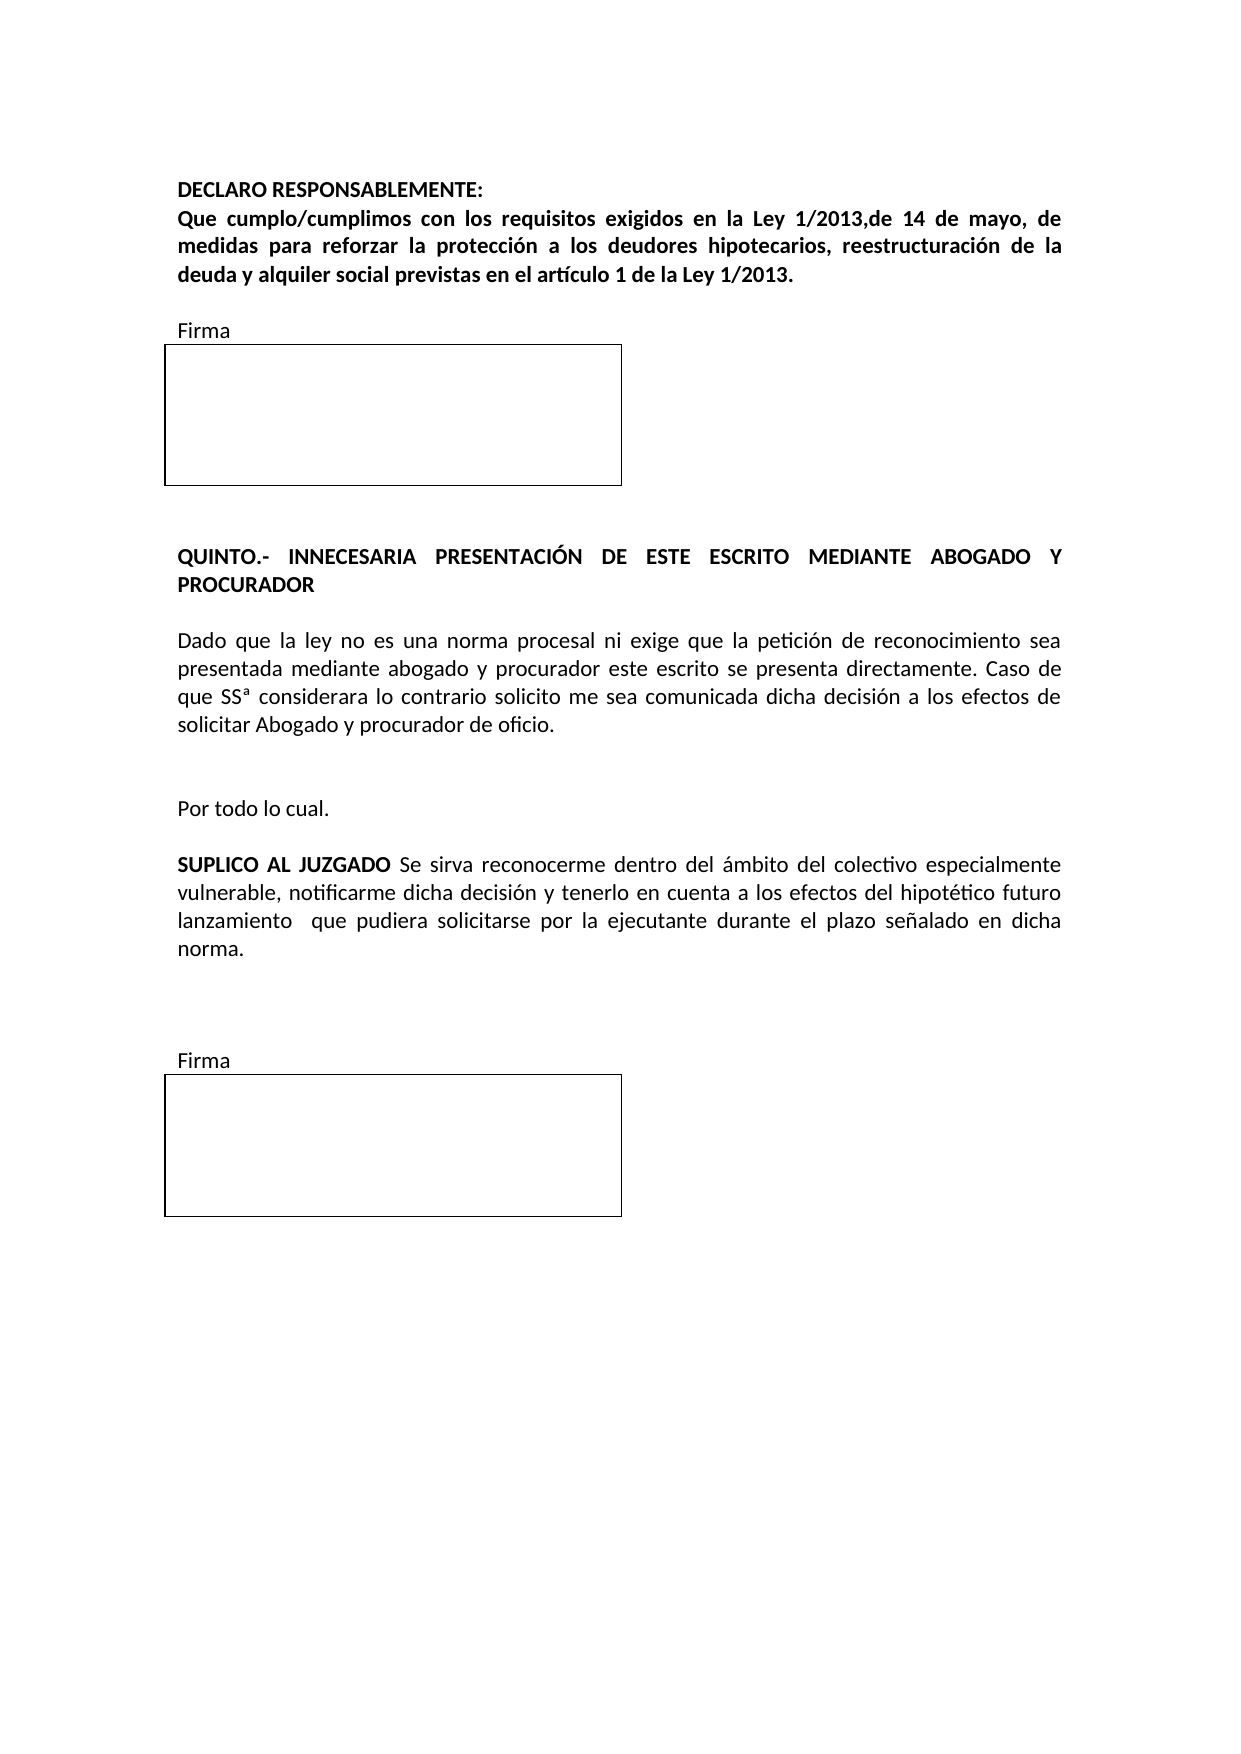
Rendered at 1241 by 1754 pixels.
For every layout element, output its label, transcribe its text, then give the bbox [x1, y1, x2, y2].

text Por todo lo cual. [177, 794, 1063, 822]
text QUINTO.- INNECESARIA PRESENTACIÓN DE ESTE ESCRITO MEDIANTE ABOGADO Y PROCURADOR [177, 542, 1063, 598]
text Dado que la ley no es una norma procesal ni exige que la petición de reconocimiento sea presentada mediante abogado y procurador este escrito se presenta directamente. Caso de que SSª considerara lo contrario solicito me sea comunicada dicha decisión a los efectos de solicitar Abogado y procurador de oficio. [177, 626, 1063, 738]
table_header [166, 1075, 621, 1216]
text SUPLICO AL JUZGADO Se sirva reconocerme dentro del ámbito del colectivo especialmente vulnerable, notificarme dicha decisión y tenerlo en cuenta a los efectos del hipotético futuro lanzamiento que pudiera solicitarse por la ejecutante durante el plazo señalado en dicha norma. [177, 850, 1063, 962]
text Firma [177, 316, 1063, 344]
text Que cumplo/cumplimos con los requisitos exigidos en la Ley 1/2013,de 14 de mayo, de medidas para reforzar la protección a los deudores hipotecarios, reestructuración de la deuda y alquiler social previstas en el artículo 1 de la Ley 1/2013. [177, 204, 1063, 288]
table_header [166, 345, 621, 485]
text DECLARO RESPONSABLEMENTE: [177, 176, 1063, 204]
text Firma [177, 1046, 1063, 1074]
